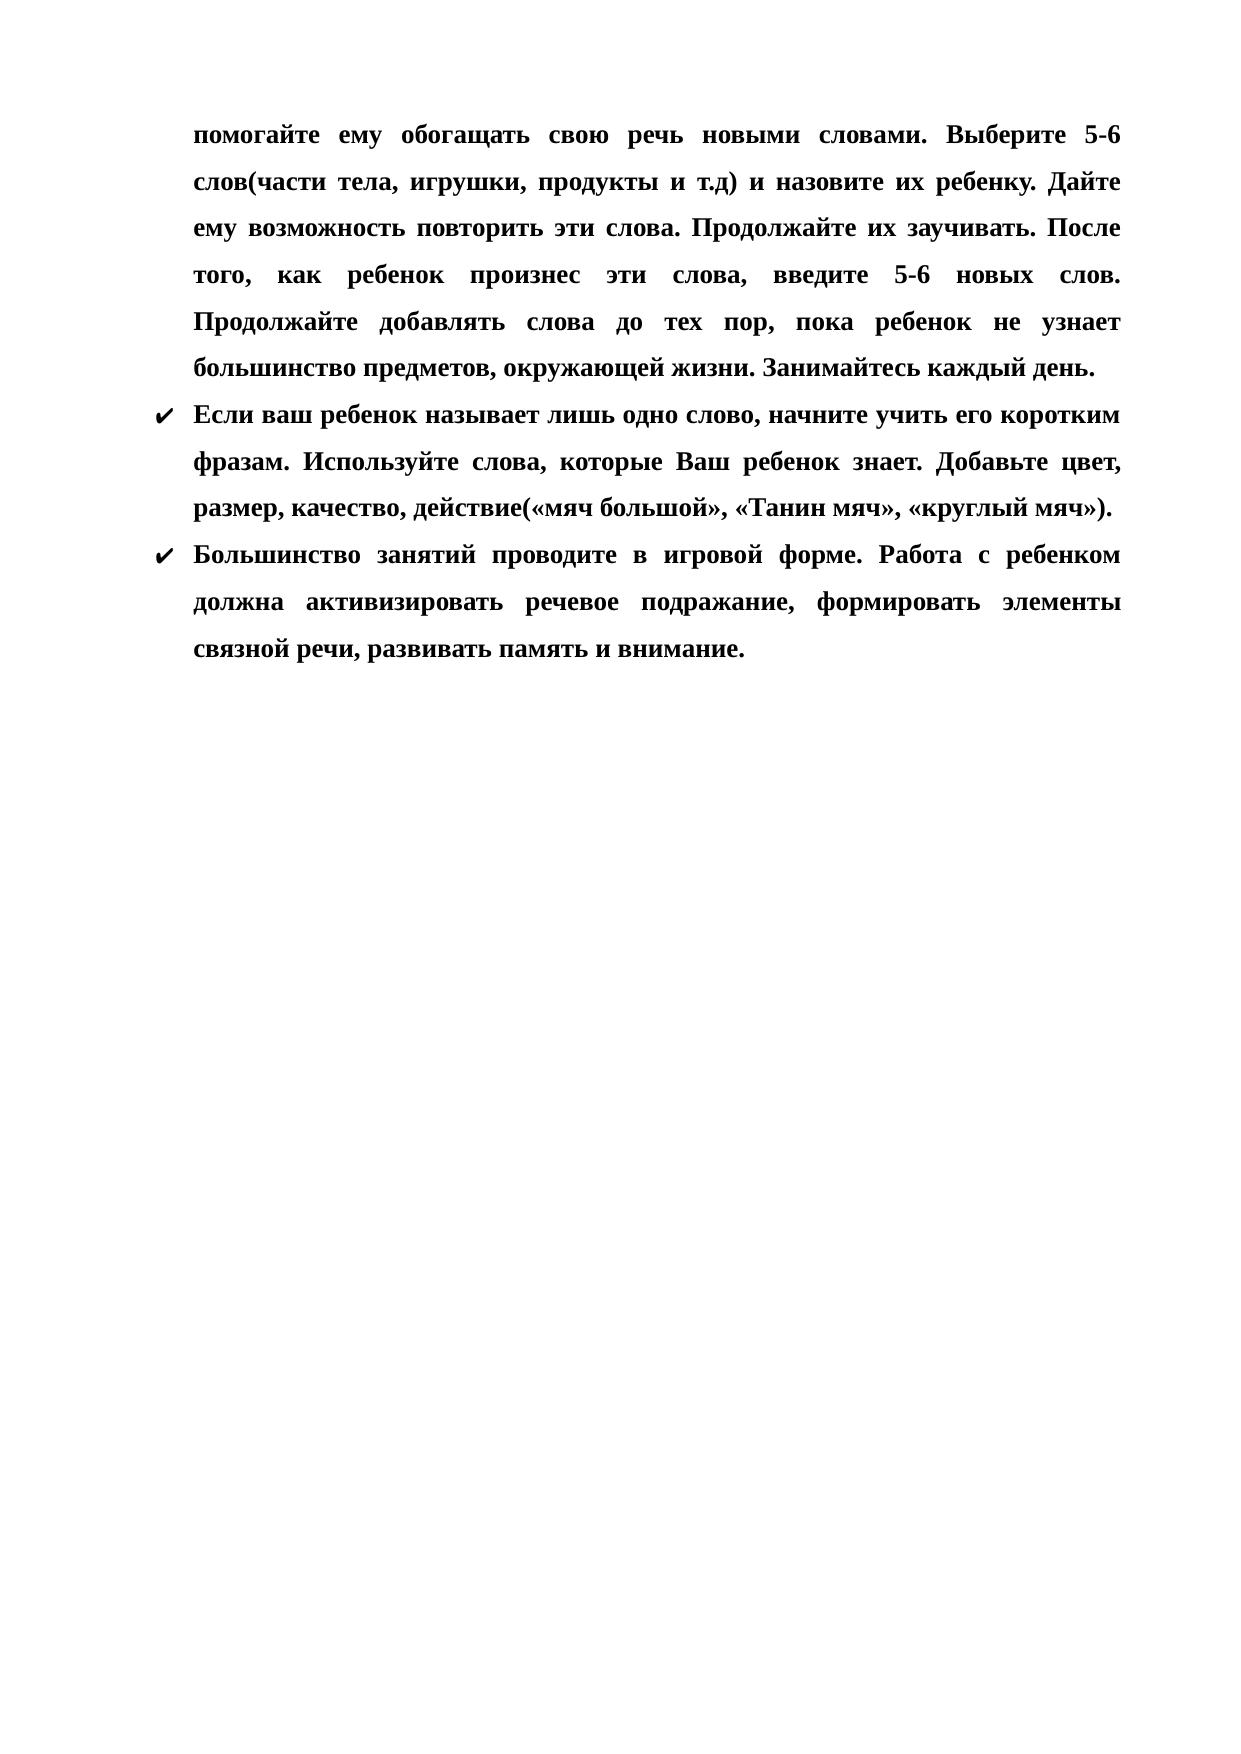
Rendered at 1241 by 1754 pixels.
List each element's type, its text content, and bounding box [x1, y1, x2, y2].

list Большинство занятий проводите в игровой форме. Работа с ребенком должна активизировать речевое подражание, формировать элементы связной речи, развивать память и внимание. [156, 538, 1122, 663]
list Если ваш ребенок называет лишь одно слово, начните учить его коротким фразам. Используйте слова, которые Ваш ребенок знает. Добавьте цвет, размер, качество, действие(«мяч большой», «Танин мяч», «круглый мяч»). [156, 398, 1122, 523]
list помогайте ему обогащать свою речь новыми словами. Выберите 5-6 слов(части тела, игрушки, продукты и т.д) и назовите их ребенку. Дайте ему возможность повторить эти слова. Продолжайте их заучивать. После того, как ребенок произнес эти слова, введите 5-6 новых слов. Продолжайте добавлять слова до тех пор, пока ребенок не узнает большинство предметов, окружающей жизни. Занимайтесь каждый день. [156, 118, 1122, 383]
